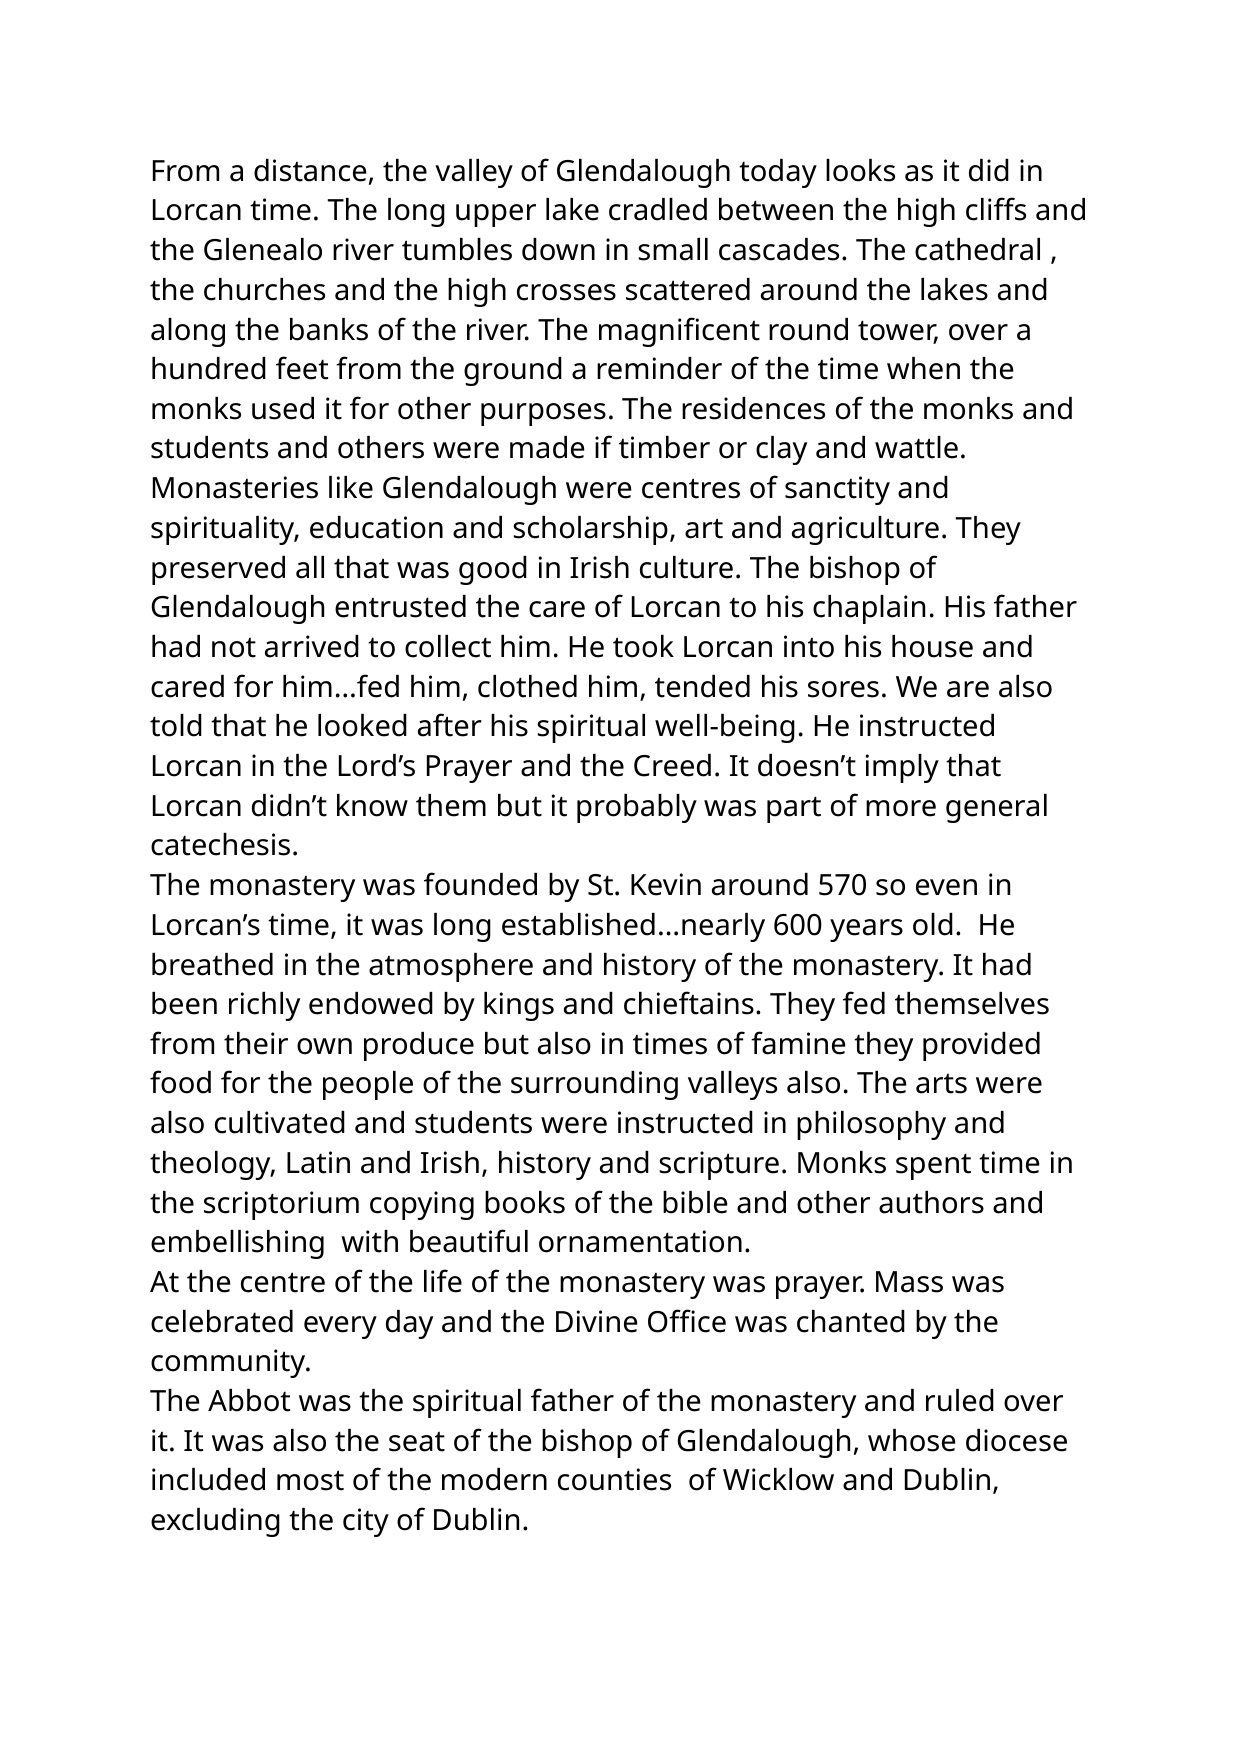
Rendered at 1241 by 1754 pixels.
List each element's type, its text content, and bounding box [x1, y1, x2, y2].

text At the centre of the life of the monastery was prayer. Mass was celebrated every day and the Divine Office was chanted by the community. [150, 1261, 1090, 1380]
text The Abbot was the spiritual father of the monastery and ruled over it. It was also the seat of the bishop of Glendalough, whose diocese included most of the modern counties of Wicklow and Dublin, excluding the city of Dublin. [150, 1380, 1090, 1539]
text The monastery was founded by St. Kevin around 570 so even in Lorcan’s time, it was long established…nearly 600 years old. He breathed in the atmosphere and history of the monastery. It had been richly endowed by kings and chieftains. They fed themselves from their own produce but also in times of famine they provided food for the people of the surrounding valleys also. The arts were also cultivated and students were instructed in philosophy and theology, Latin and Irish, history and scripture. Monks spent time in the scriptorium copying books of the bible and other authors and embellishing with beautiful ornamentation. [150, 864, 1090, 1261]
text From a distance, the valley of Glendalough today looks as it did in Lorcan time. The long upper lake cradled between the high cliffs and the Glenealo river tumbles down in small cascades. The cathedral , the churches and the high crosses scattered around the lakes and along the banks of the river. The magnificent round tower, over a hundred feet from the ground a reminder of the time when the monks used it for other purposes. The residences of the monks and students and others were made if timber or clay and wattle. Monasteries like Glendalough were centres of sanctity and spirituality, education and scholarship, art and agriculture. They preserved all that was good in Irish culture. The bishop of Glendalough entrusted the care of Lorcan to his chaplain. His father had not arrived to collect him. He took Lorcan into his house and cared for him…fed him, clothed him, tended his sores. We are also told that he looked after his spiritual well-being. He instructed Lorcan in the Lord’s Prayer and the Creed. It doesn’t imply that Lorcan didn’t know them but it probably was part of more general catechesis. [150, 150, 1090, 864]
